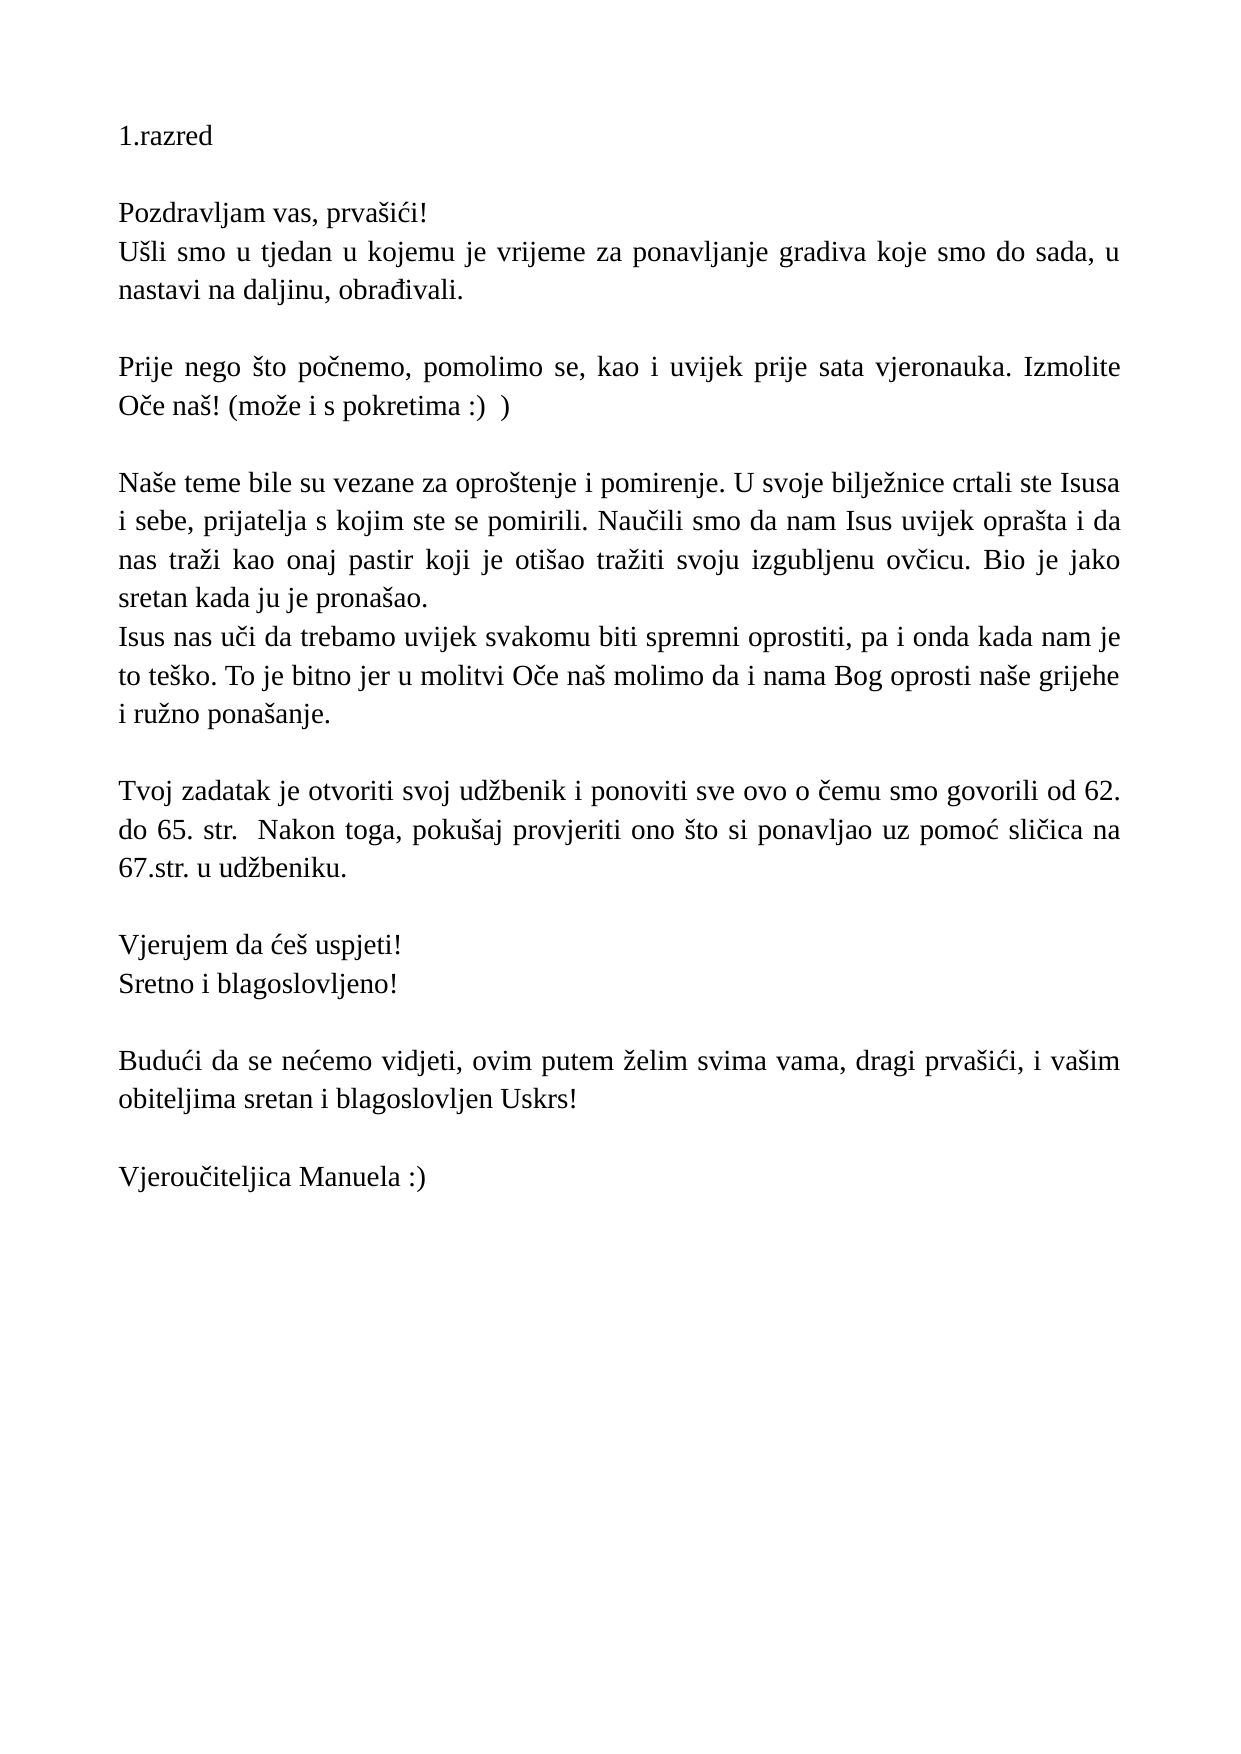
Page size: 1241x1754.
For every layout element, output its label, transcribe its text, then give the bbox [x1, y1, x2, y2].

text Pozdravljam vas, prvašići! [118, 195, 1122, 229]
text Ušli smo u tjedan u kojemu je vrijeme za ponavljanje gradiva koje smo do sada, u nastavi na daljinu, obrađivali. [118, 234, 1122, 306]
text Vjerujem da ćeš uspjeti! [118, 927, 1122, 961]
text 1.razred [118, 118, 1122, 152]
text Budući da se nećemo vidjeti, ovim putem želim svima vama, dragi prvašići, i vašim obiteljima sretan i blagoslovljen Uskrs! [118, 1043, 1122, 1115]
text Prije nego što počnemo, pomolimo se, kao i uvijek prije sata vjeronauka. Izmolite Oče naš! (može i s pokretima :) ) [118, 349, 1122, 421]
text Tvoj zadatak je otvoriti svoj udžbenik i ponoviti sve ovo o čemu smo govorili od 62. do 65. str. Nakon toga, pokušaj provjeriti ono što si ponavljao uz pomoć sličica na 67.str. u udžbeniku. [118, 773, 1122, 884]
text Naše teme bile su vezane za oproštenje i pomirenje. U svoje bilježnice crtali ste Isusa i sebe, prijatelja s kojim ste se pomirili. Naučili smo da nam Isus uvijek oprašta i da nas traži kao onaj pastir koji je otišao tražiti svoju izgubljenu ovčicu. Bio je jako sretan kada ju je pronašao. [118, 465, 1122, 614]
text Sretno i blagoslovljeno! [118, 966, 1122, 999]
text Vjeroučiteljica Manuela :) [118, 1159, 1122, 1192]
text Isus nas uči da trebamo uvijek svakomu biti spremni oprostiti, pa i onda kada nam je to teško. To je bitno jer u molitvi Oče naš molimo da i nama Bog oprosti naše grijehe i ružno ponašanje. [118, 619, 1122, 730]
